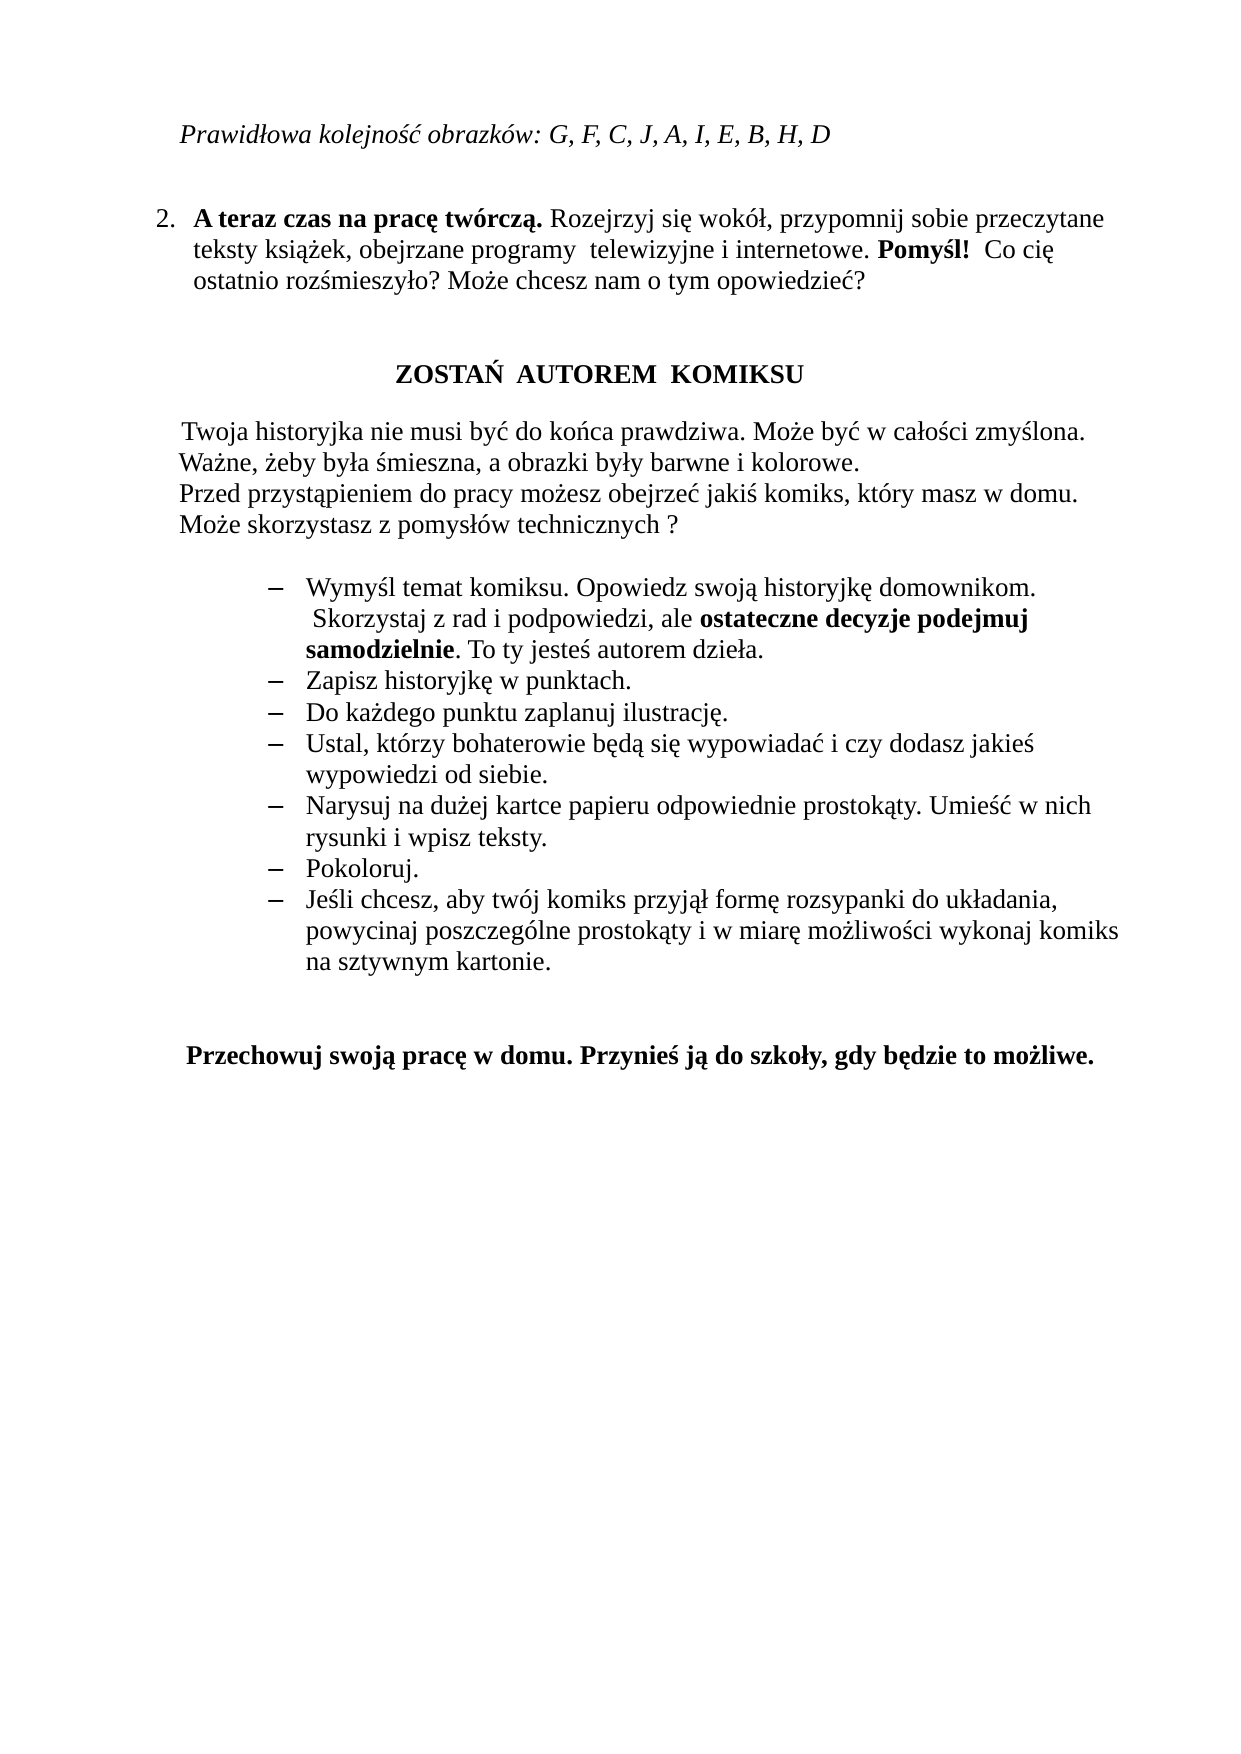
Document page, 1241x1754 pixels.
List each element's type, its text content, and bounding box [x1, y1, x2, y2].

list Narysuj na dużej kartce papieru odpowiednie prostokąty. Umieść w nich rysunki i wpisz teksty. [268, 789, 1122, 852]
list Wymyśl temat komiksu. Opowiedz swoją historyjkę domownikom. [268, 571, 1122, 602]
list Zapisz historyjkę w punktach. [268, 664, 1122, 696]
list A teraz czas na pracę twórczą. Rozejrzyj się wokół, przypomnij sobie przeczytane teksty książek, obejrzane programy telewizyjne i internetowe. Pomyśl! Co cię ostatnio rozśmieszyło? Może chcesz nam o tym opowiedzieć? [156, 202, 1122, 295]
list Ustal, którzy bohaterowie będą się wypowiadać i czy dodasz jakieś wypowiedzi od siebie. [268, 727, 1122, 789]
list Skorzystaj z rad i podpowiedzi, ale ostateczne decyzje podejmuj samodzielnie. To ty jesteś autorem dzieła. [268, 602, 1122, 664]
list powycinaj poszczególne prostokąty i w miarę możliwości wykonaj komiks na sztywnym kartonie. [268, 914, 1122, 977]
text Twoja historyjka nie musi być do końca prawdziwa. Może być w całości zmyślona. [118, 415, 1122, 446]
text Przed przystąpieniem do pracy możesz obejrzeć jakiś komiks, który masz w domu. [118, 477, 1122, 509]
list ZOSTAŃ AUTOREM KOMIKSU [156, 358, 1122, 389]
list Jeśli chcesz, aby twój komiks przyjął formę rozsypanki do układania, [268, 883, 1122, 914]
text Prawidłowa kolejność obrazków: G, F, C, J, A, I, E, B, H, D [118, 118, 1122, 149]
text Ważne, żeby była śmieszna, a obrazki były barwne i kolorowe. [118, 446, 1122, 477]
text Przechowuj swoją pracę w domu. Przynieś ją do szkoły, gdy będzie to możliwe. [118, 1039, 1122, 1070]
list Do każdego punktu zaplanuj ilustrację. [268, 696, 1122, 727]
list Pokoloruj. [268, 852, 1122, 883]
text Może skorzystasz z pomysłów technicznych ? [118, 509, 1122, 540]
